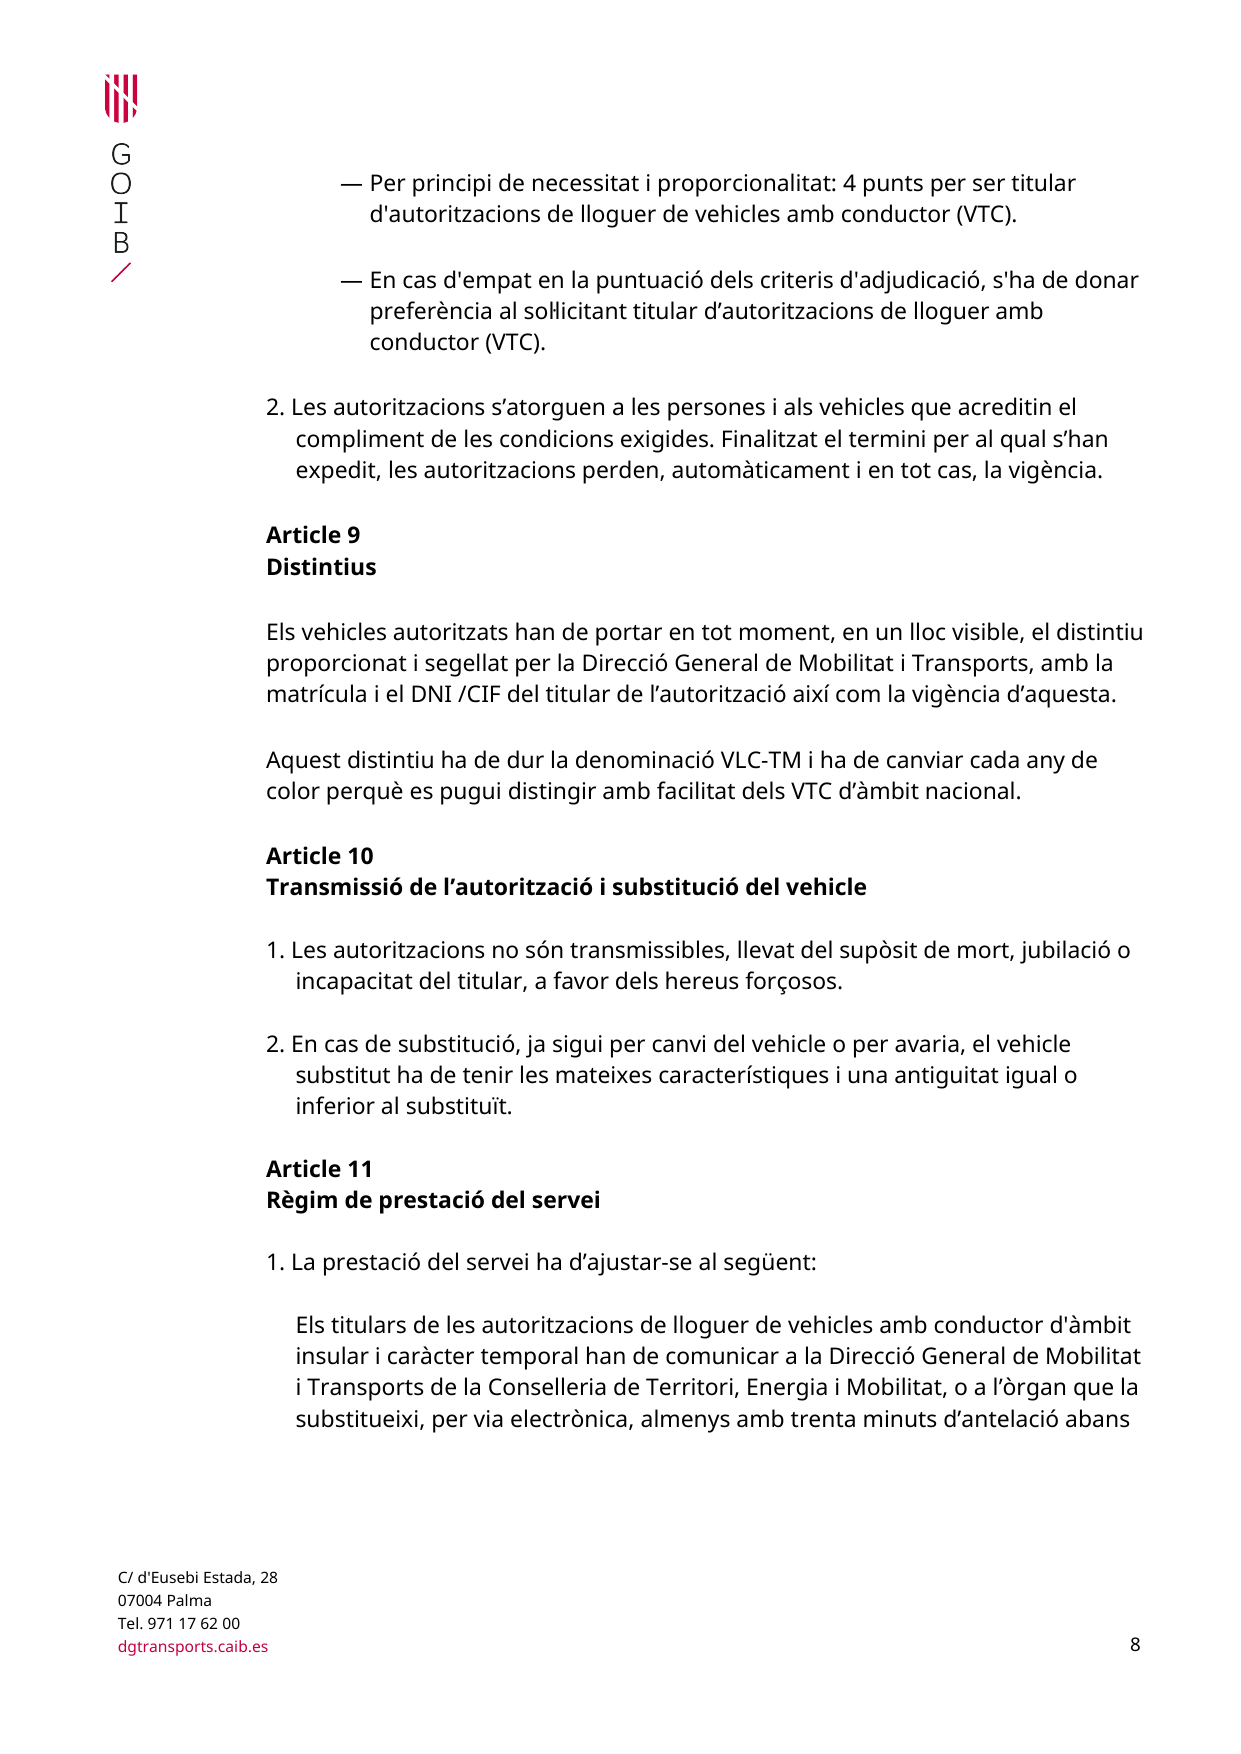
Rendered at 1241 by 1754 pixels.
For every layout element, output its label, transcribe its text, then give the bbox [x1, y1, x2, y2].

list Distintius [266, 550, 1152, 582]
text Els titulars de les autoritzacions de lloguer de vehicles amb conductor d'àmbit insular i caràcter temporal han de comunicar a la Direcció General de Mobilitat i Transports de la Conselleria de Territori, Energia i Mobilitat, o a l’òrgan que la substitueixi, per via electrònica, almenys amb trenta minuts d’antelació abans [295, 1309, 1152, 1434]
list Article 10 [266, 840, 1152, 871]
list Article 9 [266, 519, 1152, 550]
list Per principi de necessitat i proporcionalitat: 4 punts per ser titular d'autoritzacions de lloguer de vehicles amb conductor (VTC). [340, 167, 1152, 229]
list Règim de prestació del servei [266, 1184, 1152, 1215]
list En cas d'empat en la puntuació dels criteris d'adjudicació, s'ha de donar preferència al sol·licitant titular d’autoritzacions de lloguer amb conductor (VTC). [340, 263, 1152, 357]
list 2. Les autoritzacions s’atorguen a les persones i als vehicles que acreditin el compliment de les condicions exigides. Finalitzat el termini per al qual s’han expedit, les autoritzacions perden, automàticament i en tot cas, la vigència. [266, 391, 1152, 485]
list Els vehicles autoritzats han de portar en tot moment, en un lloc visible, el distintiu proporcionat i segellat per la Direcció General de Mobilitat i Transports, amb la matrícula i el DNI /CIF del titular de l’autorització així com la vigència d’aquesta. [266, 616, 1152, 709]
picture [76, 51, 166, 313]
list Article 11 [266, 1153, 1152, 1184]
list Transmissió de l’autorització i substitució del vehicle [266, 871, 1152, 903]
list 2. En cas de substitució, ja sigui per canvi del vehicle o per avaria, el vehicle substitut ha de tenir les mateixes característiques i una antiguitat igual o inferior al substituït. [266, 1028, 1152, 1121]
list 1. Les autoritzacions no són transmissibles, llevat del supòsit de mort, jubilació o incapacitat del titular, a favor dels hereus forçosos. [266, 934, 1152, 996]
text 1. La prestació del servei ha d’ajustar-se al següent: [266, 1246, 1152, 1278]
list Aquest distintiu ha de dur la denominació VLC-TM i ha de canviar cada any de color perquè es pugui distingir amb facilitat dels VTC d’àmbit nacional. [266, 743, 1152, 806]
